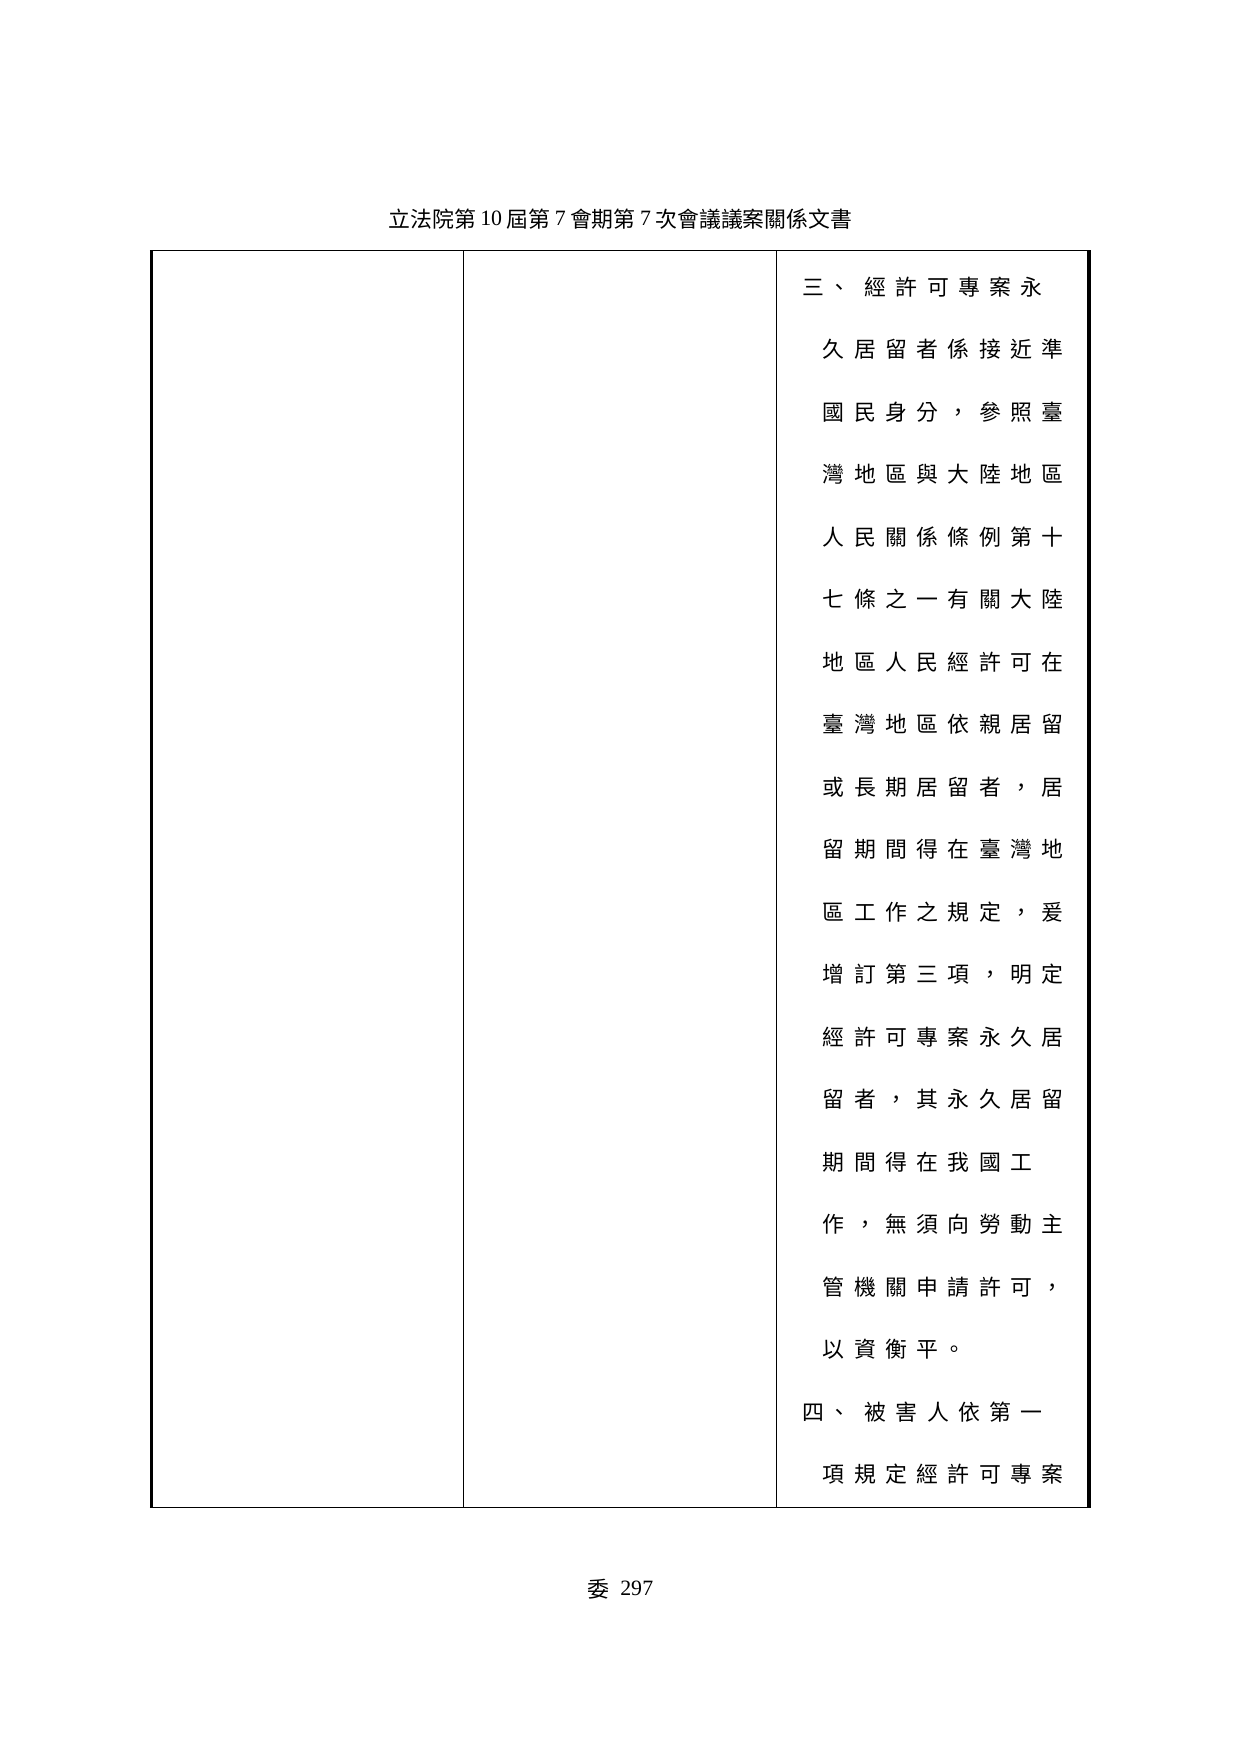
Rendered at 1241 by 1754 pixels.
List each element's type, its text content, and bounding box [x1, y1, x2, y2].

table_cell [153, 251, 463, 1507]
table_cell 三、經許可專案永久居留者係接近準國民身分，參照臺灣地區與大陸地區人民關係條例第十七條之一有關大陸地區人民經許可在臺灣地區依親居留或長期居留者，居留期間得在臺灣地區工作之規定，爰增訂第三項，明定經許可專案永久居留者，其永久居留期間得在我國工作，無須向勞動主管機關申請許可，以資衡平。 四、被害人依第一項規定經許可專案 [777, 251, 1087, 1507]
table_cell [464, 251, 776, 1507]
